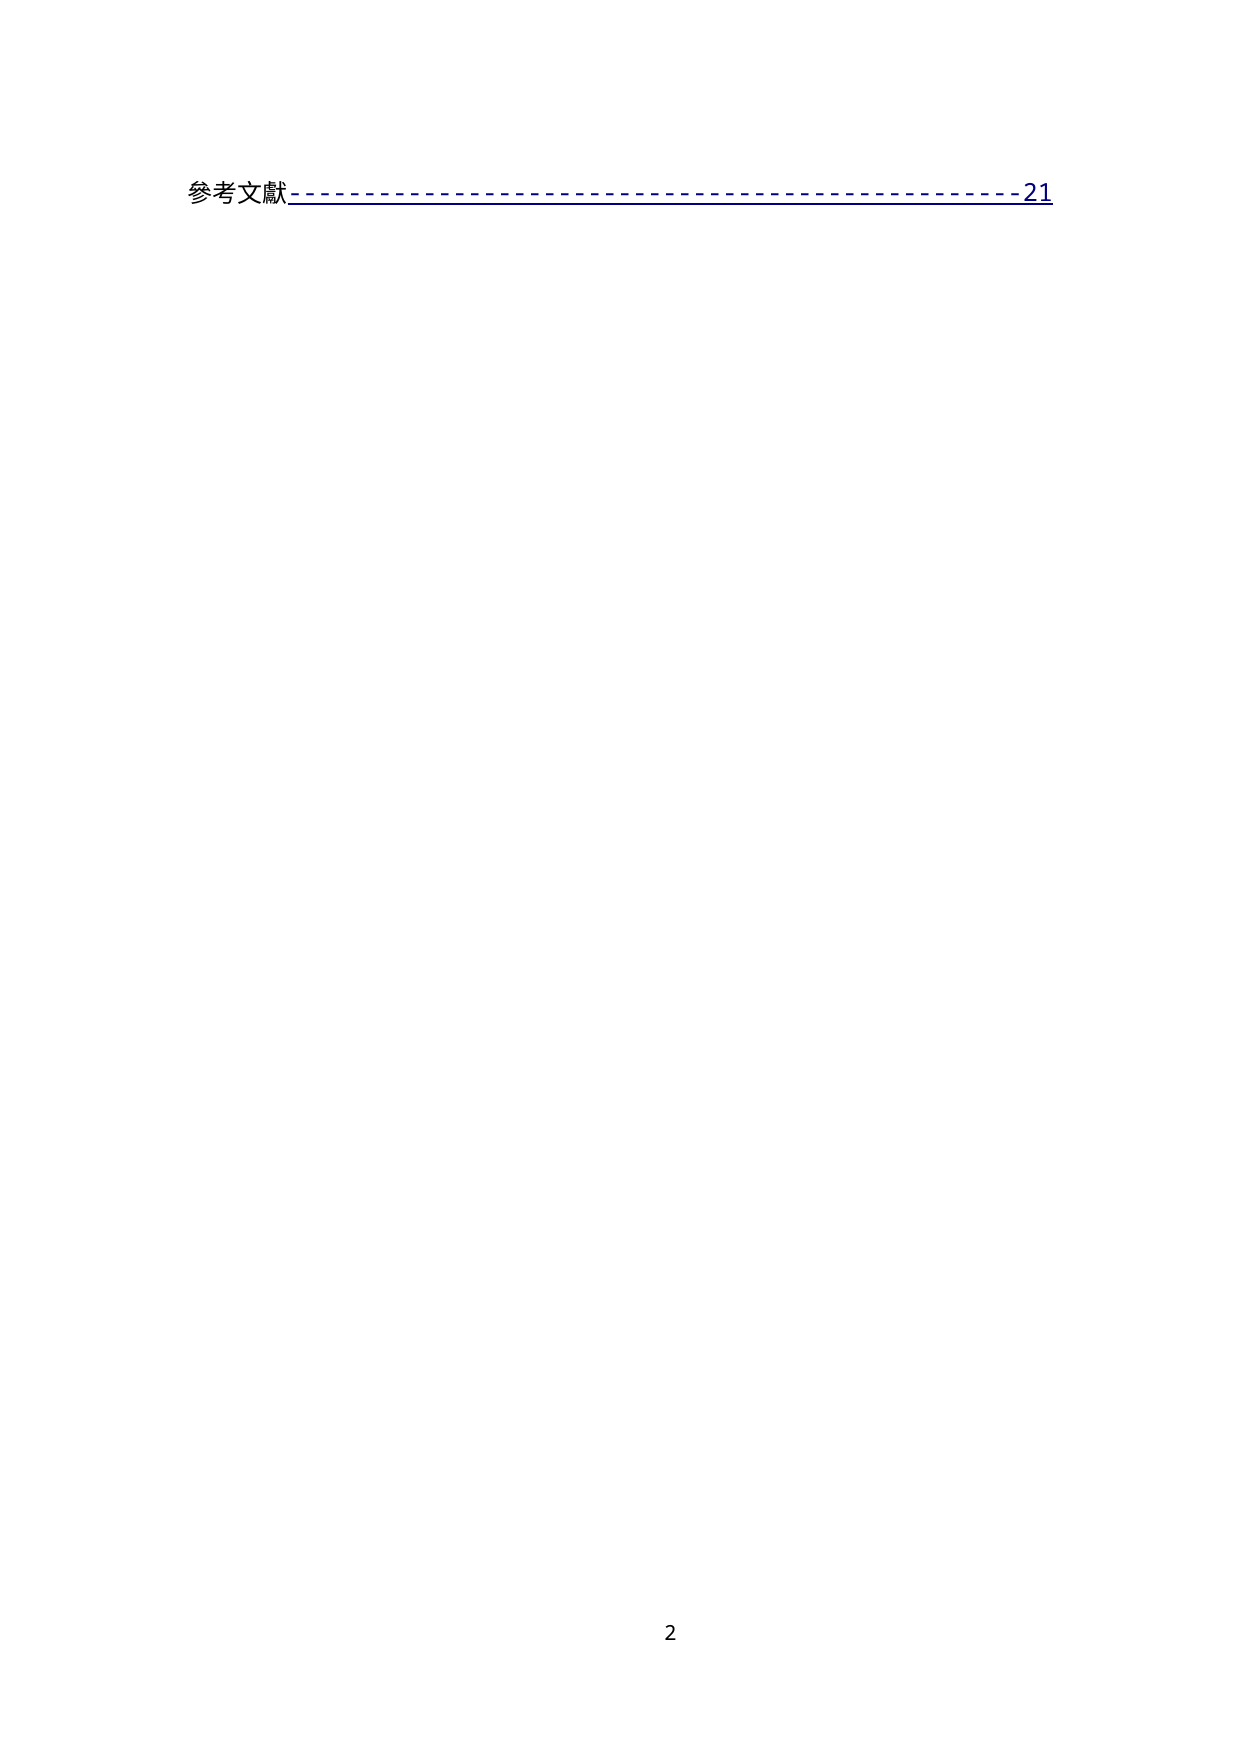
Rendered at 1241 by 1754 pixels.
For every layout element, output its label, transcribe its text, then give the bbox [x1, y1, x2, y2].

text 參考文獻 21 [187, 150, 1053, 212]
